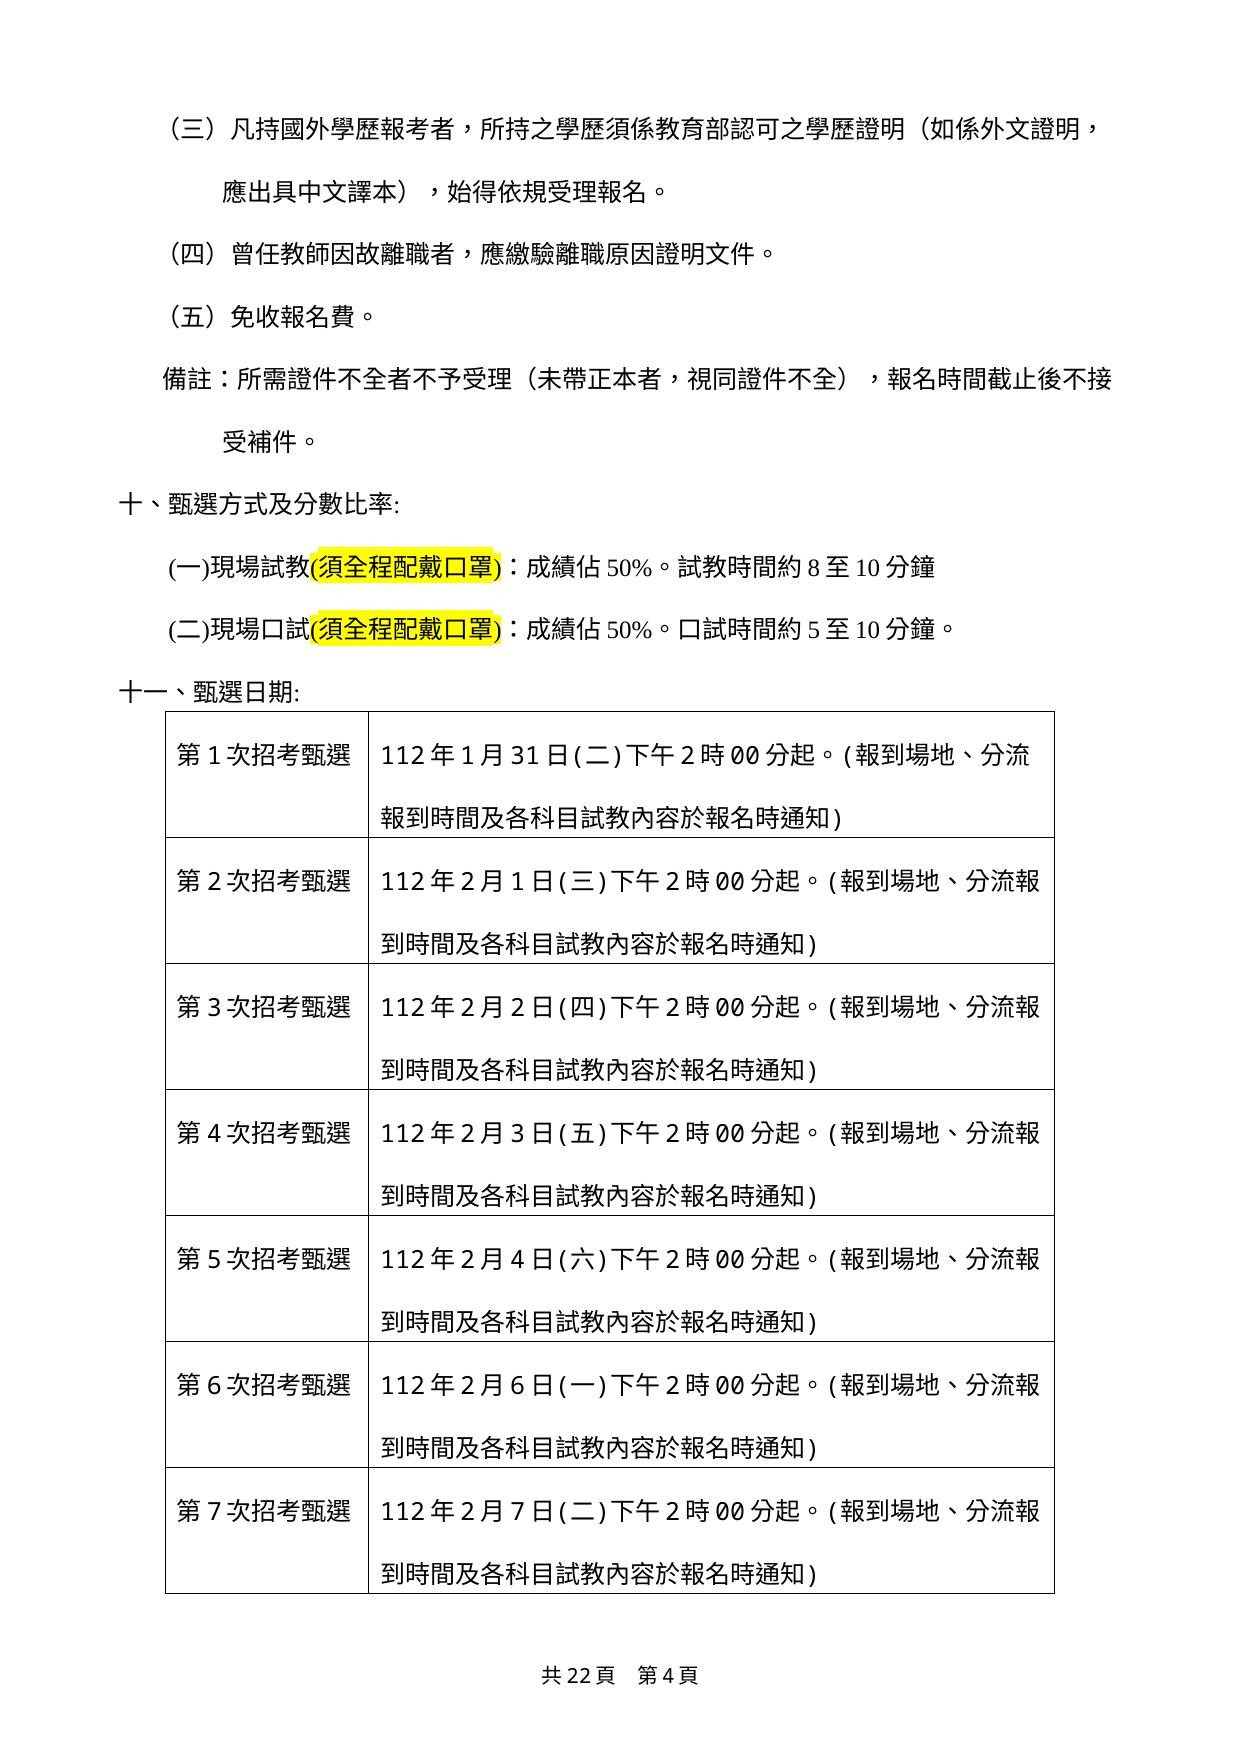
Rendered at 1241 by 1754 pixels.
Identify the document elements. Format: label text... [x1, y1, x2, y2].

text 十、甄選方式及分數比率: [118, 461, 1122, 523]
table_header 第1次招考甄選 [166, 712, 368, 837]
table_cell 第7次招考甄選 [166, 1468, 368, 1593]
text （三）凡持國外學歷報考者，所持之學歷須係教育部認可之學歷證明（如係外文證明，應出具中文譯本），始得依規受理報名。 [156, 86, 1122, 211]
table_cell 第3次招考甄選 [166, 964, 368, 1089]
table_cell 第4次招考甄選 [166, 1090, 368, 1215]
table_cell 112年2月6日(一)下午2時00分起。(報到場地、分流報到時間及各科目試教內容於報名時通知) [369, 1342, 1054, 1467]
table_cell 第2次招考甄選 [166, 838, 368, 963]
table_cell 第6次招考甄選 [166, 1342, 368, 1467]
table_cell 112年2月4日(六)下午2時00分起。(報到場地、分流報到時間及各科目試教內容於報名時通知) [369, 1216, 1054, 1341]
table_cell 112年2月3日(五)下午2時00分起。(報到場地、分流報到時間及各科目試教內容於報名時通知) [369, 1090, 1054, 1215]
text (一)現場試教(須全程配戴口罩)：成績佔50%。試教時間約8至10分鐘 [168, 523, 1122, 586]
table_cell 112年2月2日(四)下午2時00分起。(報到場地、分流報到時間及各科目試教內容於報名時通知) [369, 964, 1054, 1089]
text 十一、甄選日期: [118, 648, 1122, 711]
table_cell 第5次招考甄選 [166, 1216, 368, 1341]
text （四）曾任教師因故離職者，應繳驗離職原因證明文件。 [156, 211, 1122, 273]
text (二)現場口試(須全程配戴口罩)：成績佔50%。口試時間約5至10分鐘。 [168, 586, 1122, 648]
table_cell 112年2月1日(三)下午2時00分起。(報到場地、分流報到時間及各科目試教內容於報名時通知) [369, 838, 1054, 963]
text （五）免收報名費。 [156, 273, 1122, 336]
table_header 112年1月31日(二)下午2時00分起。(報到場地、分流報到時間及各科目試教內容於報名時通知) [369, 712, 1054, 837]
table_cell 112年2月7日(二)下午2時00分起。(報到場地、分流報到時間及各科目試教內容於報名時通知) [369, 1468, 1054, 1593]
text 備註：所需證件不全者不予受理（未帶正本者，視同證件不全），報名時間截止後不接受補件。 [156, 336, 1122, 461]
